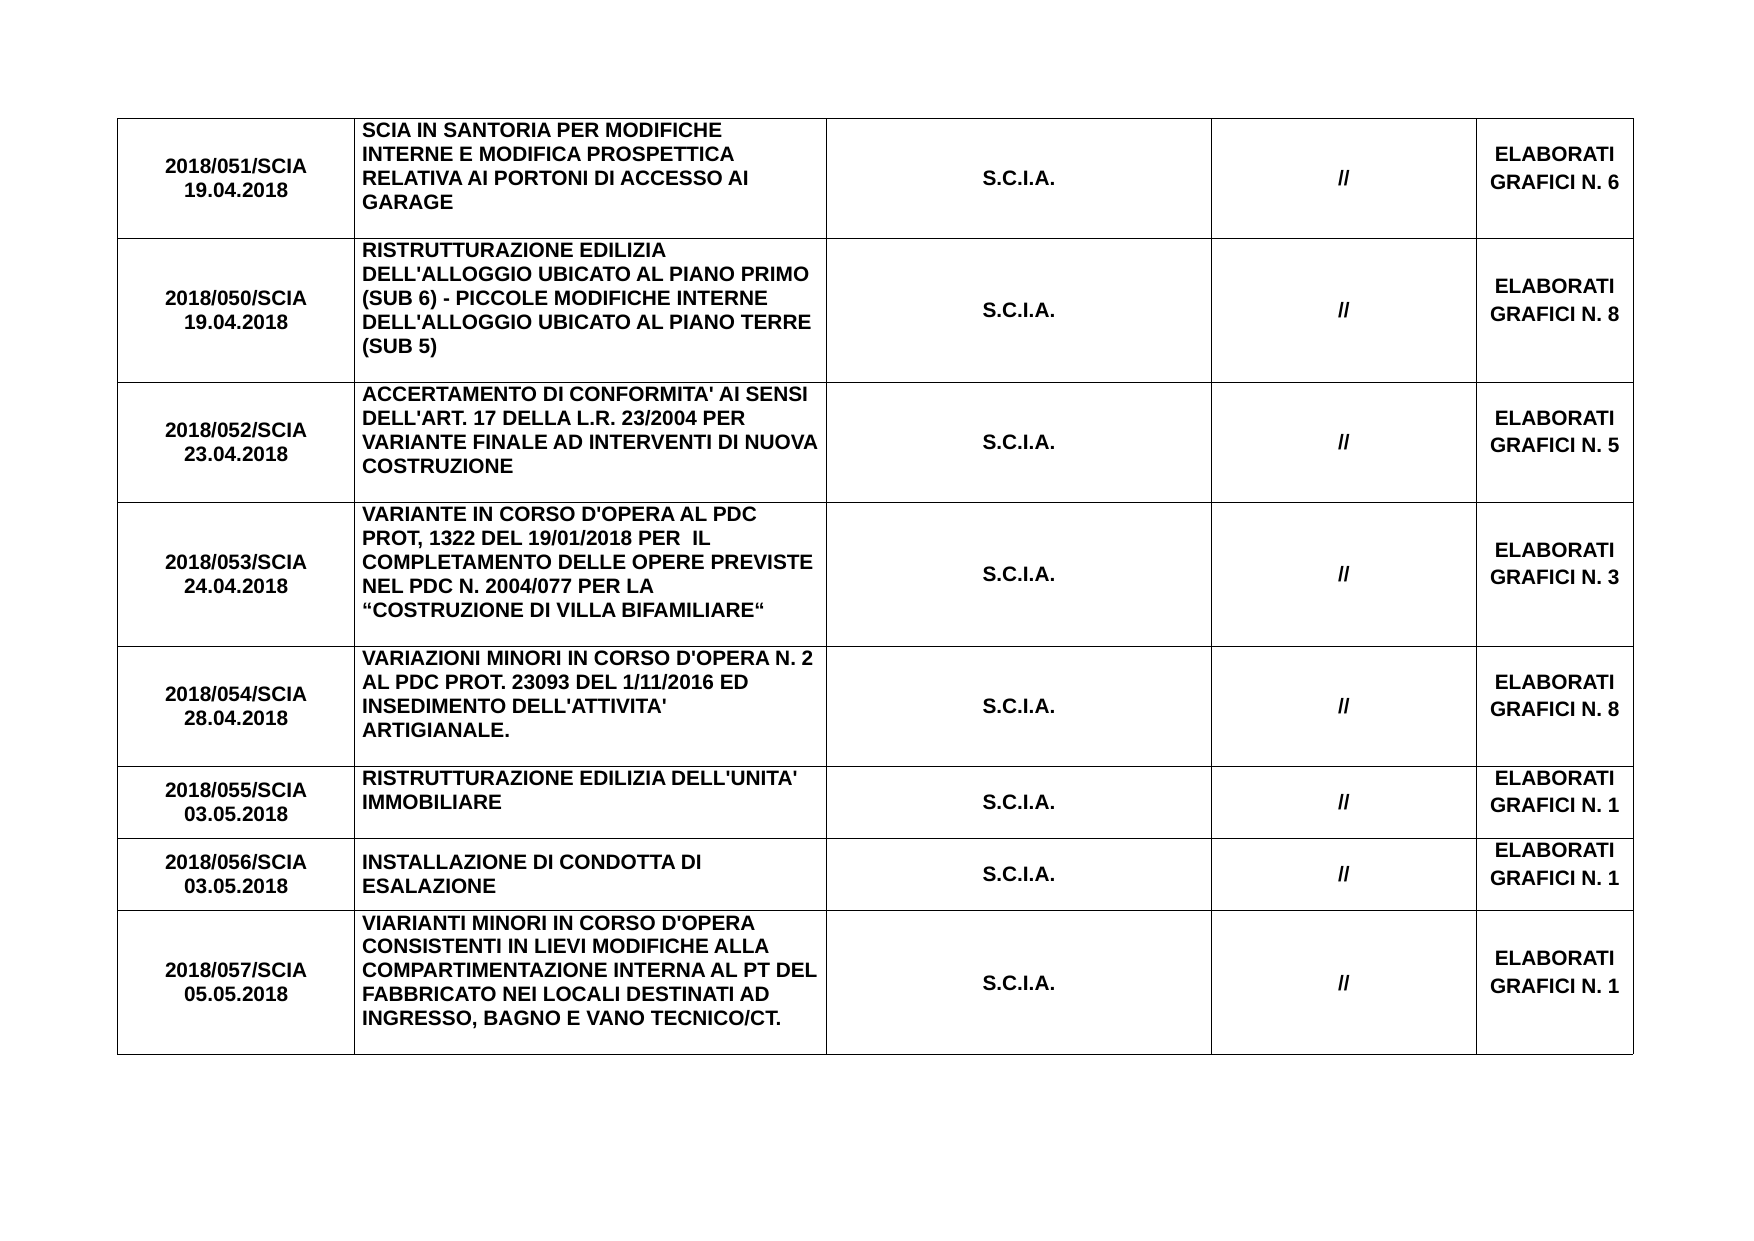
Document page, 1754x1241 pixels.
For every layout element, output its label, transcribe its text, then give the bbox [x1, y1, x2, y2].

table_cell 2018/054/SCIA 28.04.2018 [118, 647, 354, 766]
table_cell ACCERTAMENTO DI CONFORMITA' AI SENSI DELL'ART. 17 DELLA L.R. 23/2004 PER VARIANTE FINALE AD INTERVENTI DI NUOVA COSTRUZIONE [355, 383, 826, 502]
table_cell S.C.I.A. [827, 767, 1211, 838]
table_cell ELABORATI GRAFICI N. 1 [1477, 839, 1633, 910]
table_cell VIARIANTI MINORI IN CORSO D'OPERA CONSISTENTI IN LIEVI MODIFICHE ALLA COMPARTIMENTAZIONE INTERNA AL PT DEL FABBRICATO NEI LOCALI DESTINATI AD INGRESSO, BAGNO E VANO TECNICO/CT. [355, 911, 826, 1054]
table_cell S.C.I.A. [827, 503, 1211, 646]
table_cell ELABORATI GRAFICI N. 3 [1477, 503, 1633, 646]
table_cell 2018/056/SCIA 03.05.2018 [118, 839, 354, 910]
table_cell // [1212, 839, 1476, 910]
table_cell S.C.I.A. [827, 119, 1211, 238]
table_cell ELABORATI GRAFICI N. 1 [1477, 767, 1633, 838]
table_cell 2018/051/SCIA 19.04.2018 [118, 119, 354, 238]
table_cell ELABORATI GRAFICI N. 8 [1477, 239, 1633, 382]
table_cell S.C.I.A. [827, 383, 1211, 502]
table_cell VARIANTE IN CORSO D'OPERA AL PDC PROT, 1322 DEL 19/01/2018 PER IL COMPLETAMENTO DELLE OPERE PREVISTE NEL PDC N. 2004/077 PER LA “COSTRUZIONE DI VILLA BIFAMILIARE“ [355, 503, 826, 646]
table_cell // [1212, 383, 1476, 502]
table_cell // [1212, 239, 1476, 382]
table_cell VARIAZIONI MINORI IN CORSO D'OPERA N. 2 AL PDC PROT. 23093 DEL 1/11/2016 ED INSEDIMENTO DELL'ATTIVITA' ARTIGIANALE. [355, 647, 826, 766]
table_cell 2018/053/SCIA 24.04.2018 [118, 503, 354, 646]
table_cell ELABORATI GRAFICI N. 5 [1477, 383, 1633, 502]
table_cell // [1212, 767, 1476, 838]
table_cell // [1212, 647, 1476, 766]
table_cell 2018/057/SCIA 05.05.2018 [118, 911, 354, 1054]
table_cell SCIA IN SANTORIA PER MODIFICHE INTERNE E MODIFICA PROSPETTICA RELATIVA AI PORTONI DI ACCESSO AI GARAGE [355, 119, 826, 238]
table_cell // [1212, 503, 1476, 646]
table_cell INSTALLAZIONE DI CONDOTTA DI ESALAZIONE [355, 839, 826, 910]
table_cell S.C.I.A. [827, 239, 1211, 382]
table_cell 2018/050/SCIA 19.04.2018 [118, 239, 354, 382]
table_cell S.C.I.A. [827, 647, 1211, 766]
table_cell // [1212, 911, 1476, 1054]
table_cell RISTRUTTURAZIONE EDILIZIA DELL'UNITA' IMMOBILIARE [355, 767, 826, 838]
table_cell 2018/055/SCIA 03.05.2018 [118, 767, 354, 838]
table_cell ELABORATI GRAFICI N. 6 [1477, 119, 1633, 238]
table_cell S.C.I.A. [827, 911, 1211, 1054]
table_cell 2018/052/SCIA 23.04.2018 [118, 383, 354, 502]
table_cell ELABORATI GRAFICI N. 1 [1477, 911, 1633, 1054]
table_cell RISTRUTTURAZIONE EDILIZIA DELL'ALLOGGIO UBICATO AL PIANO PRIMO (SUB 6) - PICCOLE MODIFICHE INTERNE DELL'ALLOGGIO UBICATO AL PIANO TERRE (SUB 5) [355, 239, 826, 382]
table_cell S.C.I.A. [827, 839, 1211, 910]
table_cell // [1212, 119, 1476, 238]
table_cell ELABORATI GRAFICI N. 8 [1477, 647, 1633, 766]
